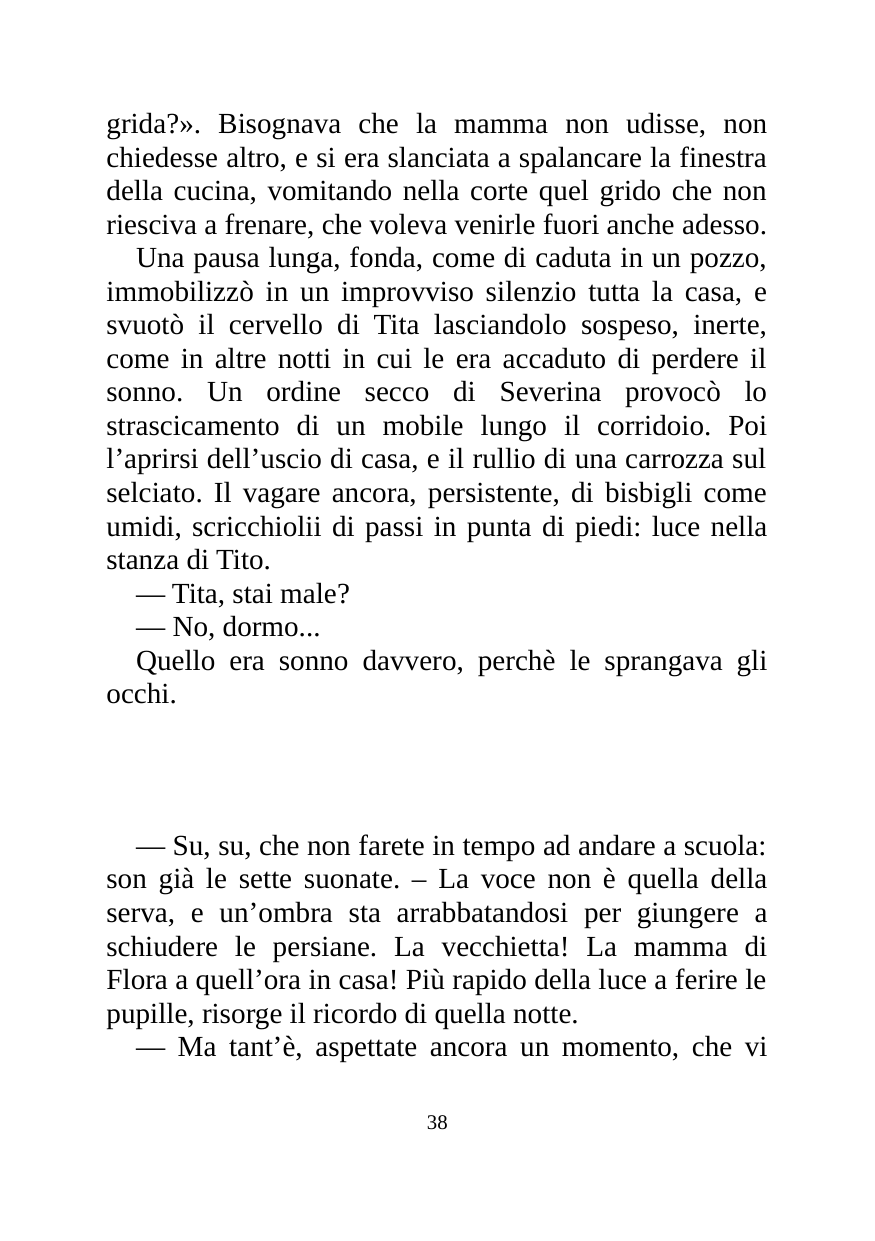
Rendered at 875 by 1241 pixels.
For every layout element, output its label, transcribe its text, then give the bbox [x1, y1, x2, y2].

text — Ma tant’è, aspettate ancora un momento, che vi [106, 1029, 768, 1063]
text Quello era sonno davvero, perchè le sprangava gli occhi. [106, 643, 768, 710]
text — Su, su, che non farete in tempo ad andare a scuola: son già le sette suonate. – La voce non è quella della serva, e un’ombra sta arrabbatandosi per giungere a schiudere le persiane. La vecchietta! La mamma di Flora a quell’ora in casa! Più rapido della luce a ferire le pupille, risorge il ricordo di quella notte. [106, 828, 768, 1029]
text — Tita, stai male? [106, 576, 768, 609]
text grida?». Bisognava che la mamma non udisse, non chiedesse altro, e si era slanciata a spalancare la finestra della cucina, vomitando nella corte quel grido che non riesciva a frenare, che voleva venirle fuori anche adesso. [106, 106, 768, 240]
text Una pausa lunga, fonda, come di caduta in un pozzo, immobilizzò in un improvviso silenzio tutta la casa, e svuotò il cervello di Tita lasciandolo sospeso, inerte, come in altre notti in cui le era accaduto di perdere il sonno. Un ordine secco di Severina provocò lo strascicamento di un mobile lungo il corridoio. Poi l’aprirsi dell’uscio di casa, e il rullio di una carrozza sul selciato. Il vagare ancora, persistente, di bisbigli come umidi, scricchiolii di passi in punta di piedi: luce nella stanza di Tito. [106, 240, 768, 576]
text — No, dormo... [106, 609, 768, 643]
